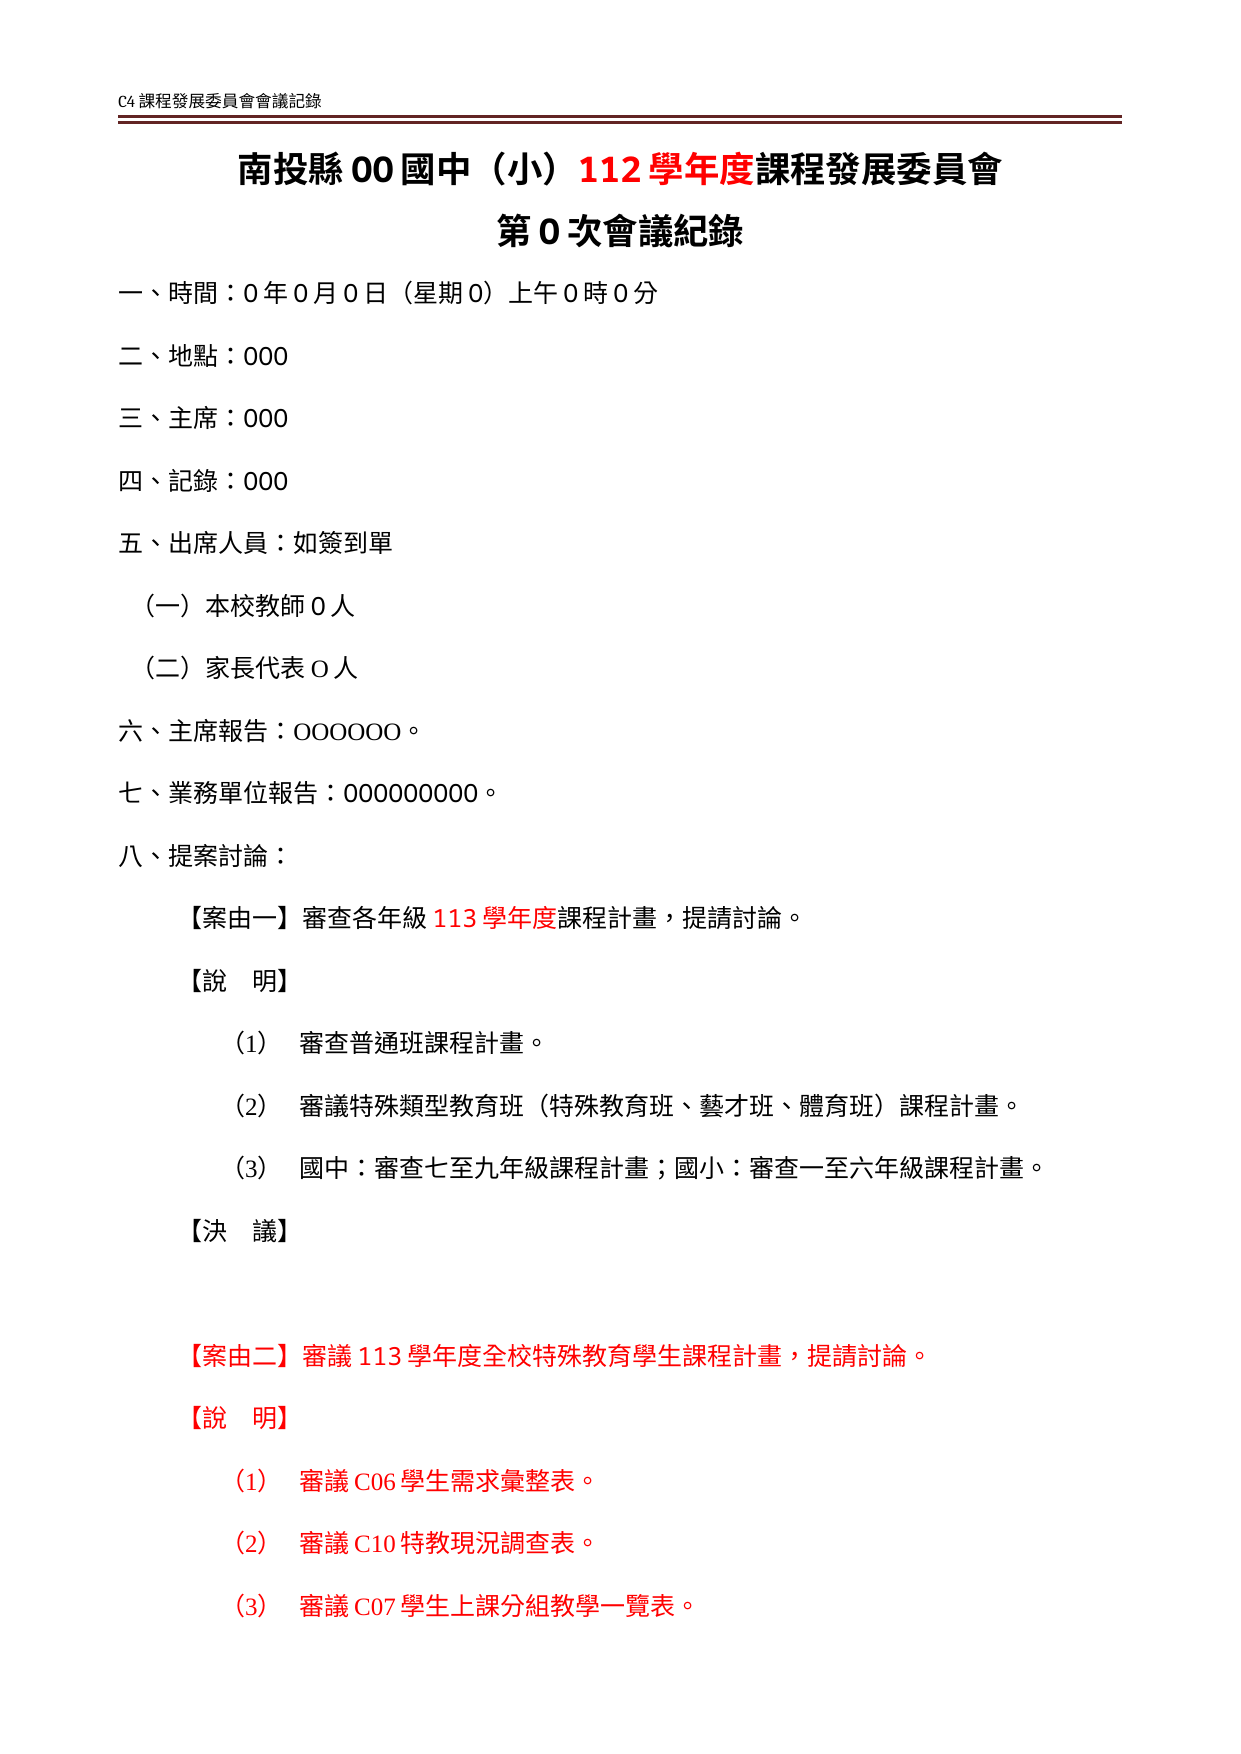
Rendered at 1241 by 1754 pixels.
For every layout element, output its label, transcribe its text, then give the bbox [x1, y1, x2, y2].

text （一）本校教師Ο人 [131, 563, 1122, 625]
list 審議C07學生上課分組教學一覽表。 [220, 1563, 1122, 1625]
text 【案由二】審議113學年度全校特殊教育學生課程計畫，提請討論。 [177, 1313, 1122, 1375]
text 【說 明】 [177, 1375, 1122, 1438]
list 國中：審查七至九年級課程計畫；國小：審查一至六年級課程計畫。 [220, 1125, 1122, 1188]
list 審議C06學生需求彙整表。 [220, 1438, 1122, 1500]
text 四、記錄：ΟΟΟ [118, 438, 1122, 500]
text （二）家長代表Ο人 [131, 625, 1122, 688]
text 七、業務單位報告：ΟΟΟΟΟΟΟΟΟ。 [118, 750, 1122, 813]
list 審議C10特教現況調查表。 [220, 1500, 1122, 1563]
text 【決 議】 [177, 1188, 1122, 1250]
text 五、出席人員：如簽到單 [118, 500, 1122, 563]
text 三、主席：ΟΟΟ [118, 375, 1122, 438]
text 【案由一】審查各年級113學年度課程計畫，提請討論。 [177, 875, 1122, 938]
text 六、主席報告：ΟΟΟΟΟΟ。 [118, 688, 1122, 750]
text 八、提案討論： [118, 813, 1122, 875]
text 一、時間：Ο年Ο月Ο日（星期Ο）上午Ο時Ο分 [118, 250, 1122, 313]
list 審議特殊類型教育班（特殊教育班、藝才班、體育班）課程計畫。 [220, 1063, 1122, 1125]
text 二、地點：ΟΟΟ [118, 313, 1122, 375]
text 【說 明】 [177, 938, 1122, 1000]
text 南投縣ΟΟ國中（小）112學年度課程發展委員會 [118, 125, 1122, 188]
text 第Ο次會議紀錄 [118, 188, 1122, 250]
list 審查普通班課程計畫。 [220, 1000, 1122, 1063]
